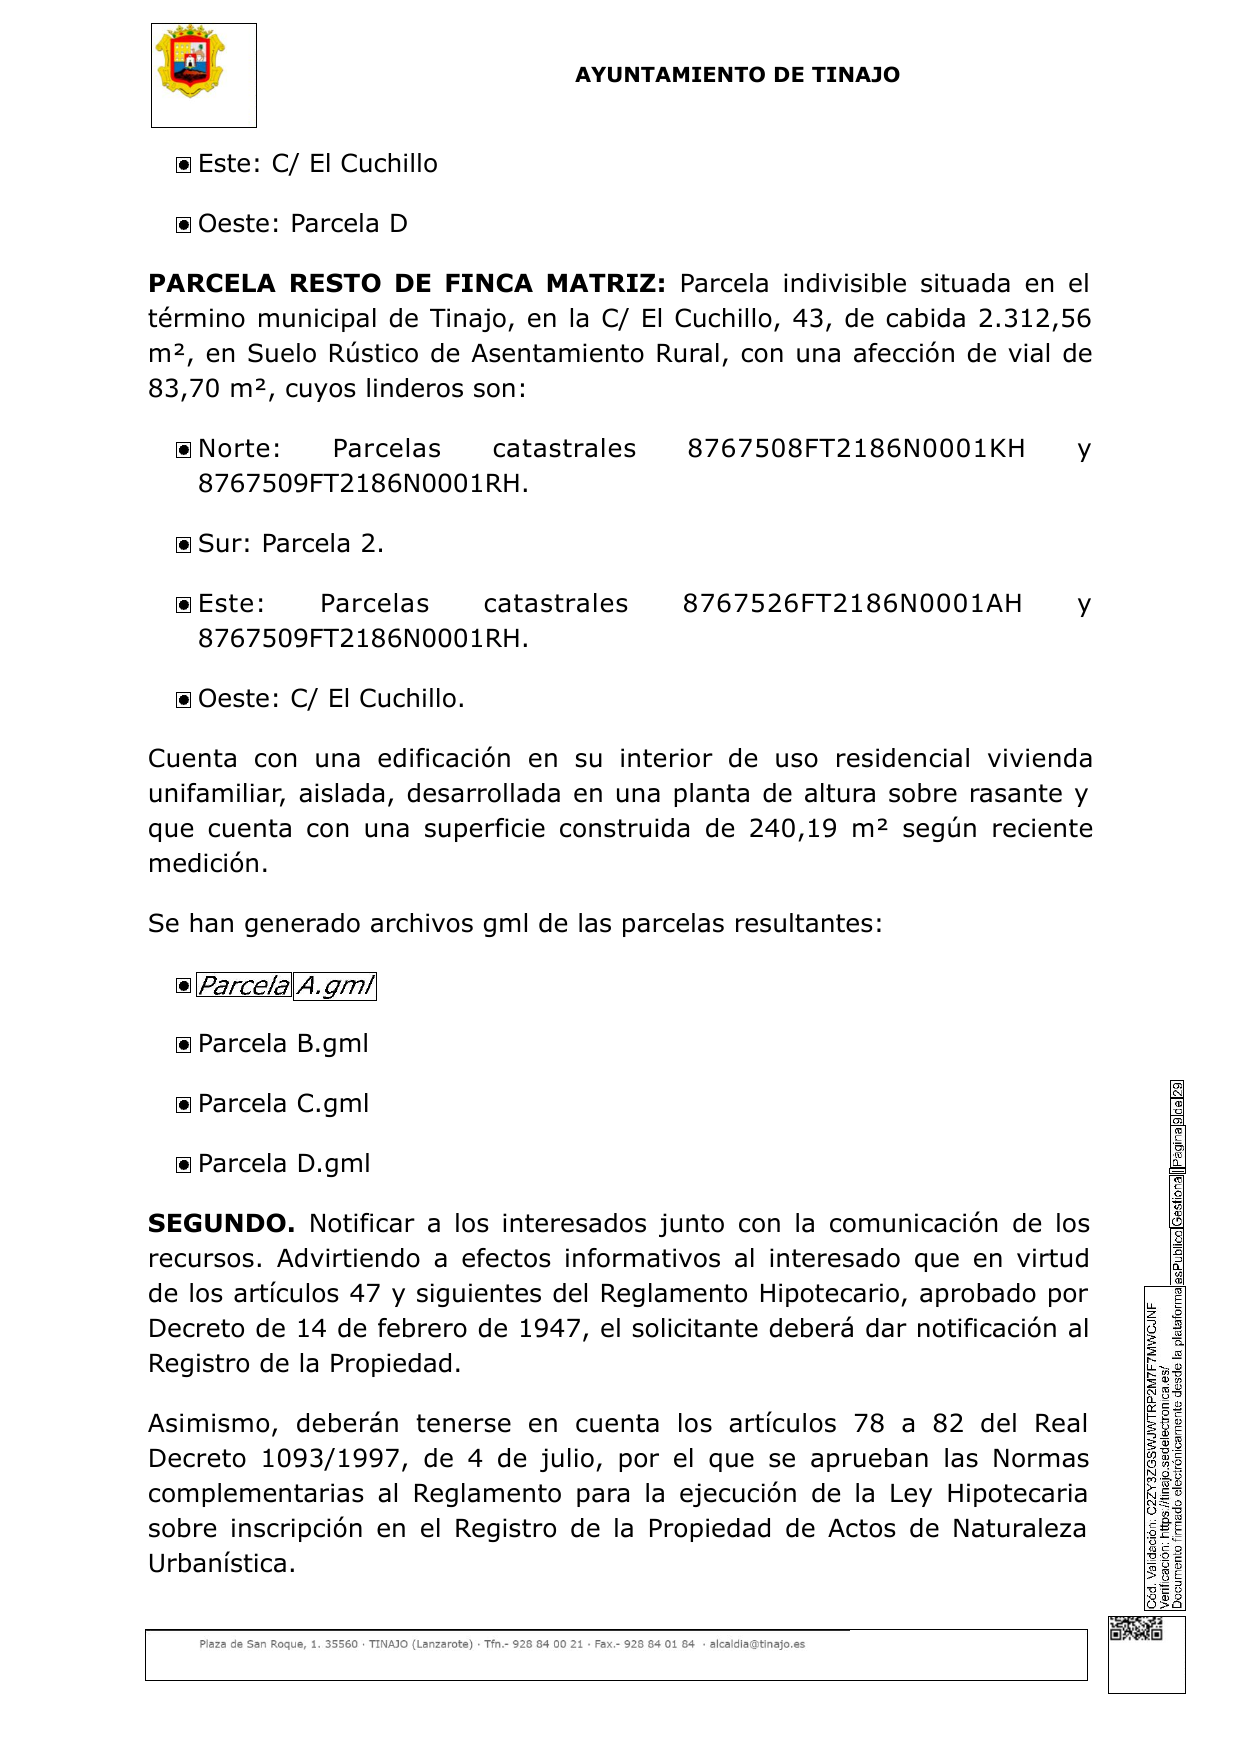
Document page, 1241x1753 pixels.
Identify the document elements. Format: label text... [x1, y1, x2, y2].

picture [1170, 1176, 1183, 1227]
picture [177, 693, 190, 707]
picture [177, 158, 190, 172]
picture [177, 979, 190, 992]
text y [1077, 588, 1117, 618]
picture [152, 24, 256, 127]
text 767509FT2186N0001RH. [213, 623, 555, 653]
text 8 [201, 638, 209, 646]
text 8767508FT2186N0001KH [687, 433, 1052, 463]
text m², en Suelo Rústico de Asentamiento Rural, con una afección de vial de [148, 338, 1117, 368]
text 767509FT2186N0001RH. [213, 468, 555, 498]
picture [1171, 1099, 1183, 1115]
text complementarias al Reglamento para la ejecución de la Ley Hipotecaria [148, 1478, 1117, 1508]
picture [1171, 1081, 1183, 1097]
text 8 [201, 483, 209, 491]
picture [1171, 1116, 1183, 1125]
text Norte: Parcelas [198, 433, 467, 463]
text de los artículos 47 y siguientes del Reglamento Hipotecario, aprobado por [148, 1278, 1117, 1308]
text Cuenta con una edificación en su interior de uso residencial vivienda [148, 743, 1117, 773]
text 8 [198, 623, 213, 653]
text Este: C/ El Cuchillo [198, 148, 463, 178]
text recursos. Advirtiendo a efectos informativos al interesado que en virtud [148, 1243, 1117, 1273]
text Oeste: Parcela D [198, 208, 463, 238]
text 8 [198, 468, 213, 498]
picture [1109, 1617, 1185, 1693]
text Parcela D.gml [198, 1148, 397, 1178]
text Urbanística. [148, 1548, 1117, 1578]
text Asimismo, deberán tenerse en cuenta los artículos 78 a 82 del Real [148, 1408, 1117, 1438]
text 8 [148, 373, 163, 403]
text 8 [201, 475, 208, 482]
text unifamiliar, aislada, desarrollada en una planta de altura sobre rasante y [148, 778, 1117, 808]
text catastrales [492, 433, 662, 463]
text sobre inscripción en el Registro de la Propiedad de Actos de Naturaleza [148, 1513, 1117, 1543]
text y [1077, 433, 1117, 463]
text 3,70 m², cuyos linderos son: [163, 373, 554, 403]
picture [177, 443, 190, 457]
picture [146, 1630, 1087, 1680]
text medición. [148, 848, 1117, 878]
text Parcela B.gml [198, 1028, 397, 1058]
picture [1144, 1229, 1186, 1286]
text Decreto 1093/1997, de 4 de julio, por el que se aprueban las Normas [148, 1443, 1117, 1473]
text 8 [201, 630, 208, 637]
text PARCELA RESTO DE FINCA MATRIZ: Parcela indivisible situada en el [148, 268, 1117, 298]
text SEGUNDO. Notificar a los interesados junto con la comunicación de los [148, 1208, 1117, 1238]
picture [197, 973, 291, 996]
text 8 [151, 380, 158, 387]
text Parcela C.gml [198, 1088, 397, 1118]
picture [1170, 1169, 1185, 1173]
picture [177, 1158, 190, 1172]
text AYUNTAMIENTO DE TINAJO [575, 62, 926, 88]
text Se han generado archivos gml de las parcelas resultantes: [148, 908, 911, 938]
picture [1145, 1287, 1185, 1610]
text Decreto de 14 de febrero de 1947, el solicitante deberá dar notificación al [148, 1313, 1117, 1343]
text Parcelas [320, 588, 455, 618]
picture [177, 218, 190, 232]
picture [294, 973, 376, 1000]
picture [1171, 1126, 1185, 1167]
text Sur: Parcela 2. [198, 528, 411, 558]
picture [177, 598, 190, 612]
text catastrales [483, 588, 654, 618]
picture [177, 538, 190, 552]
text Oeste: C/ El Cuchillo. [198, 683, 491, 713]
picture [177, 1098, 190, 1112]
text Este: [198, 588, 292, 618]
text 8767526FT2186N0001AH [682, 588, 1052, 618]
picture [177, 1038, 190, 1052]
text Registro de la Propiedad. [148, 1348, 1117, 1378]
text que cuenta con una superficie construida de 240,19 m² según reciente [148, 813, 1117, 843]
text 8 [151, 388, 159, 396]
text término municipal de Tinajo, en la C/ El Cuchillo, 43, de cabida 2.312,56 [148, 303, 1117, 333]
